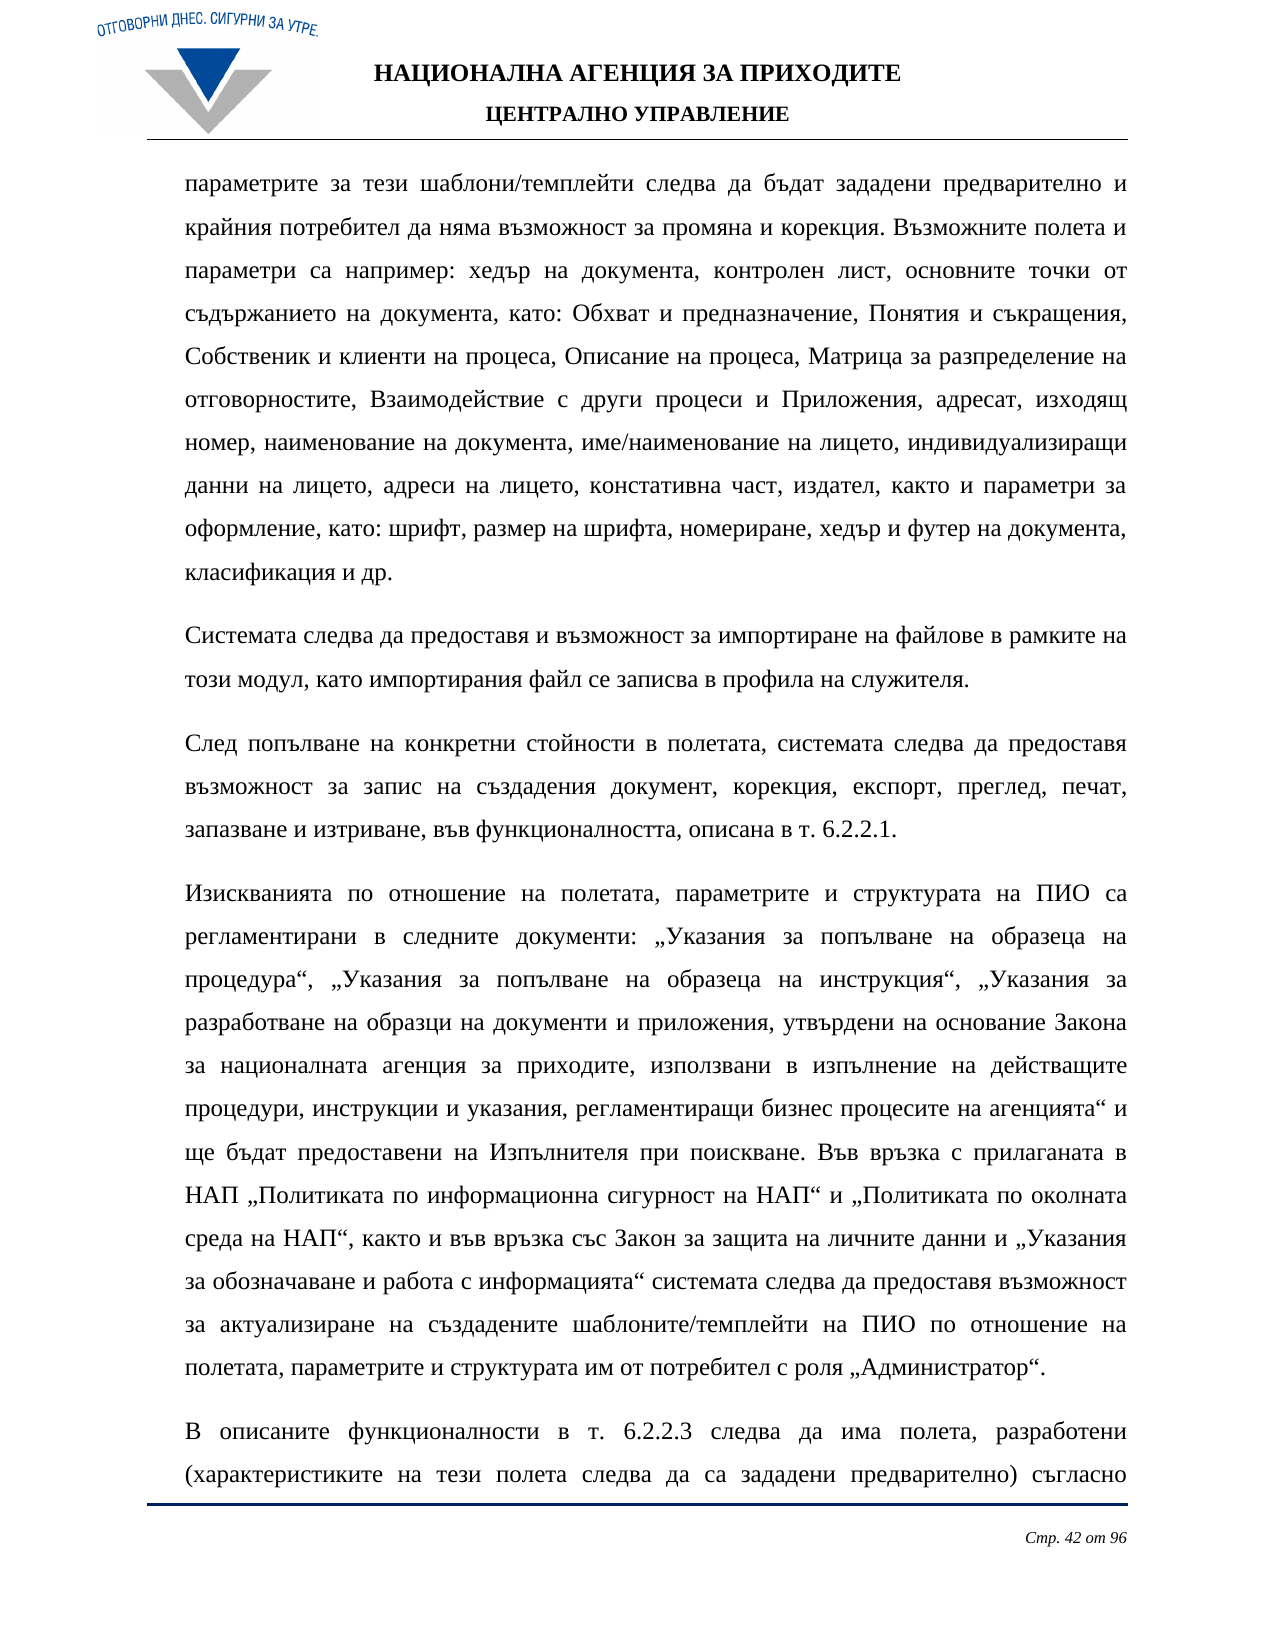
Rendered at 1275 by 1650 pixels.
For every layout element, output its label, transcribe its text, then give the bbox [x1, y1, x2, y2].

text параметрите за тези шаблони/темплейти следва да бъдат зададени предварително и крайния потребител да няма възможност за промяна и корекция. Възможните полета и параметри са например: хедър на документа, контролен лист, основните точки от съдържанието на документа, като: Обхват и предназначение, Понятия и съкращения, Собственик и клиенти на процеса, Описание на процеса, Матрица за разпределение на отговорностите, Взаимодействие с други процеси и Приложения, адресат, изходящ номер, наименование на документа, име/наименование на лицето, индивидуализиращи данни на лицето, адреси на лицето, констативна част, издател, както и параметри за оформление, като: шрифт, размер на шрифта, номериране, хедър и футер на документа, класификация и др. [184, 168, 1128, 585]
text Изискванията по отношение на полетата, параметрите и структурата на ПИО са регламентирани в следните документи: „Указания за попълване на образеца на процедура“, „Указания за попълване на образеца на инструкция“, „Указания за разработване на образци на документи и приложения, утвърдени на основание Закона за националната агенция за приходите, използвани в изпълнение на действащите процедури, инструкции и указания, регламентиращи бизнес процесите на агенцията“ и ще бъдат предоставени на Изпълнителя при поискване. Във връзка с прилаганата в НАП „Политиката по информационна сигурност на НАП“ и „Политиката по околната среда на НАП“, както и във връзка със Закон за защита на личните данни и „Указания за обозначаване и работа с информацията“ системата следва да предоставя възможност за актуализиране на създадените шаблоните/темплейти на ПИО по отношение на полетата, параметрите и структурата им от потребител с роля „Администратор“. [184, 878, 1128, 1381]
text В описаните функционалности в т. 6.2.2.3 следва да има полета, разработени (характеристиките на тези полета следва да са зададени предварително) съгласно [184, 1416, 1128, 1488]
text Системата следва да предоставя и възможност за импортиране на файлове в рамките на този модул, като импортирания файл се записва в профила на служителя. [184, 621, 1128, 692]
text След попълване на конкретни стойности в полетата, системата следва да предоставя възможност за запис на създадения документ, корекция, експорт, преглед, печат, запазване и изтриване, във функционалността, описана в т. 6.2.2.1. [184, 728, 1128, 843]
